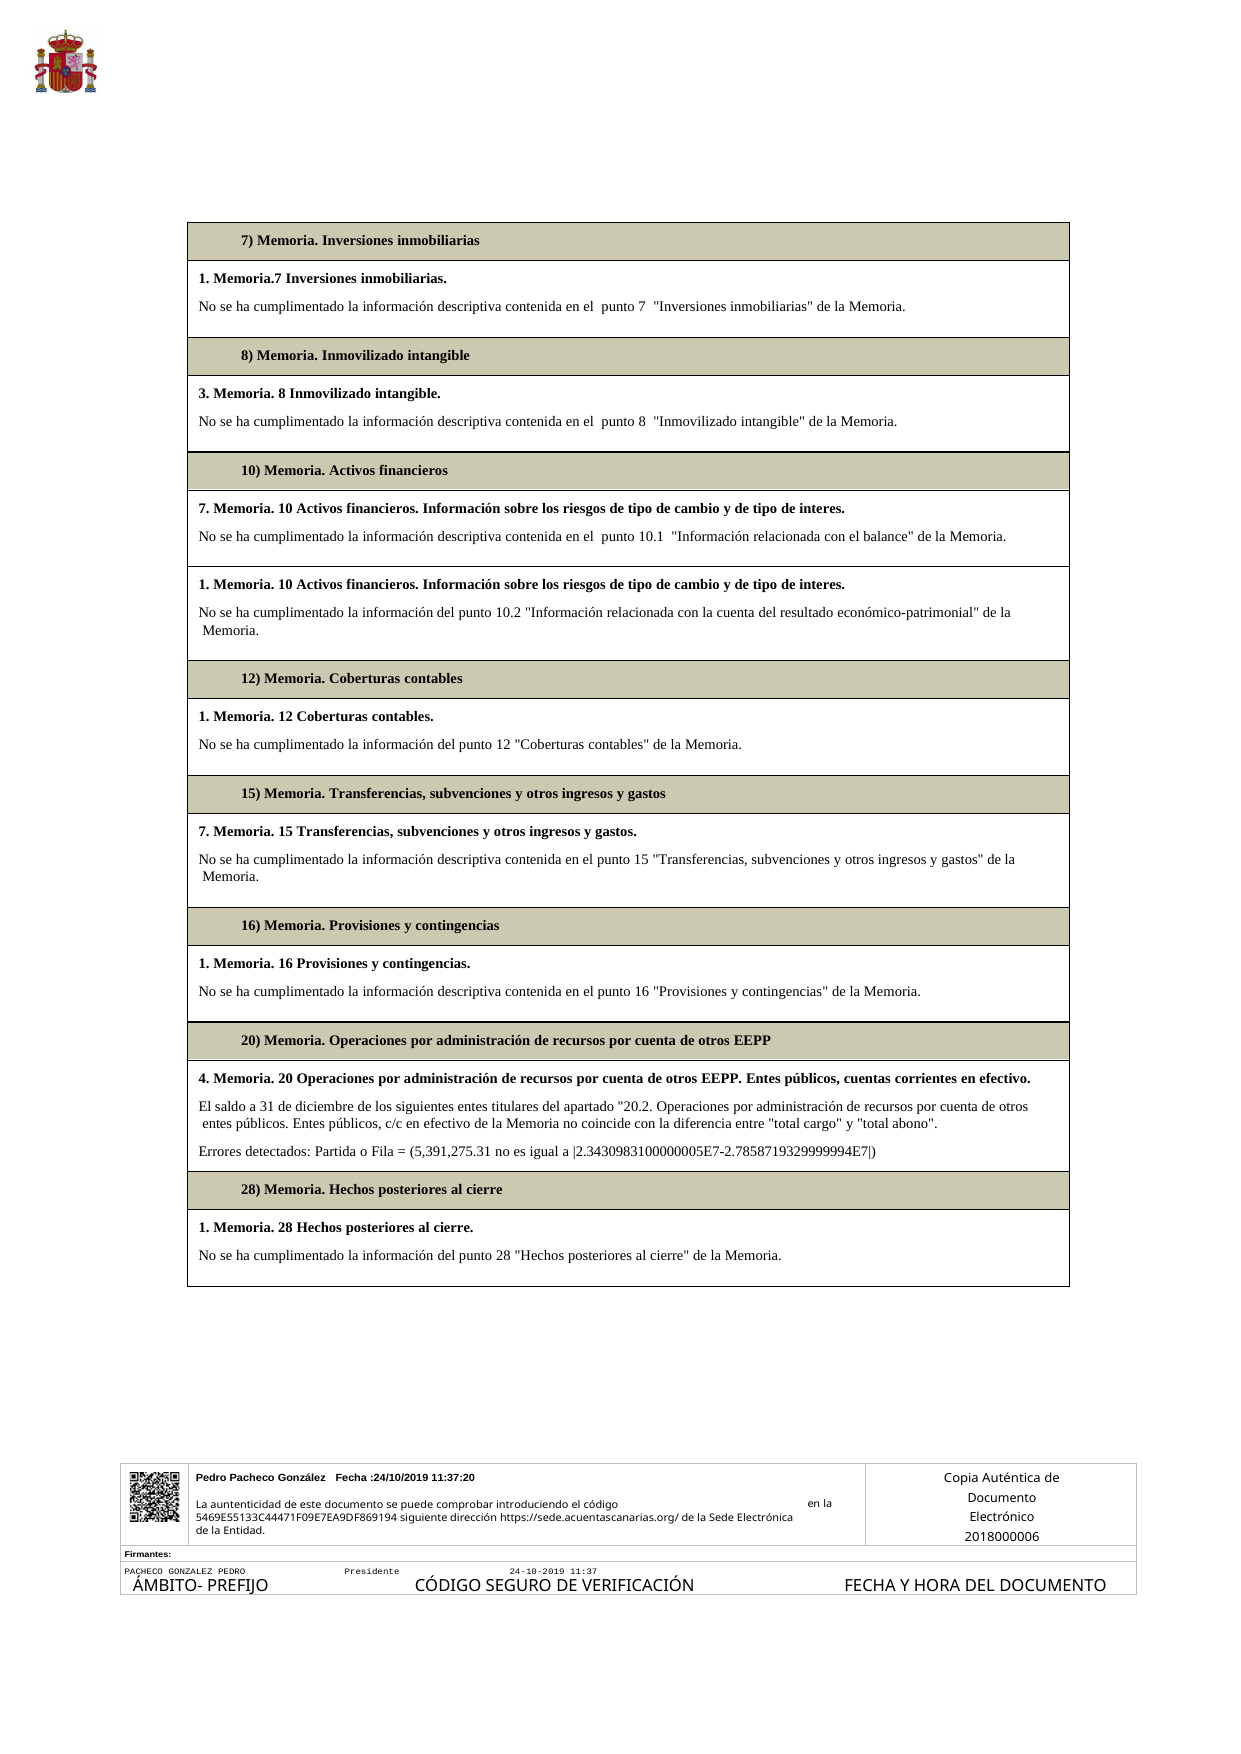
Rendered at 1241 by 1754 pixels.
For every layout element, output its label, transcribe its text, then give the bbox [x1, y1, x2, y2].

table_header [121, 1464, 188, 1545]
table_cell 12) Memoria. Coberturas contables [188, 661, 1069, 698]
table_cell 10) Memoria. Activos financieros [188, 453, 1069, 489]
table_cell 20) Memoria. Operaciones por administración de recursos por cuenta de otros EEPP [188, 1023, 1069, 1059]
table_cell Presidente [311, 1562, 402, 1594]
table_cell 1. Memoria. 16 Provisiones y contingencias. No se ha cumplimentado la información descriptiva contenida en el punto 16 "Provisiones y contingencias" de la Memoria. [188, 946, 1069, 1021]
table_cell 7. Memoria. 10 Activos financieros. Información sobre los riesgos de tipo de cambio y de tipo de interes. No se ha cumplimentado la información descriptiva contenida en el punto 10.1 "Información relacionada con el balance" de la Memoria. [188, 491, 1069, 566]
table_cell 4. Memoria. 20 Operaciones por administración de recursos por cuenta de otros EEPP. Entes públicos, cuentas corrientes en efectivo. El saldo a 31 de diciembre de los siguientes entes titulares del apartado "20.2. Operaciones por administración de recursos por cuenta de otros entes públicos. Entes públicos, c/c en efectivo de la Memoria no coincide con la diferencia entre "total cargo" y "total abono". Errores detectados: Partida o Fila = (5,391,275.31 no es igual a |2.3430983100000005E7-2.7858719329999994E7|) [188, 1061, 1069, 1171]
table_header en la [804, 1464, 865, 1545]
table_cell 8) Memoria. Inmovilizado intangible [188, 338, 1069, 375]
table_header Copia Auténtica de Documento Electrónico 2018000006 [866, 1464, 1136, 1545]
table_cell 3. Memoria. 8 Inmovilizado intangible. No se ha cumplimentado la información descriptiva contenida en el punto 8 "Inmovilizado intangible" de la Memoria. [188, 376, 1069, 451]
table_cell 1. Memoria. 28 Hechos posteriores al cierre. No se ha cumplimentado la información del punto 28 "Hechos posteriores al cierre" de la Memoria. [188, 1210, 1069, 1286]
table_cell 16) Memoria. Provisiones y contingencias [188, 908, 1069, 945]
table_cell Firmantes: [121, 1546, 1136, 1561]
picture [129, 1472, 180, 1522]
table_cell 1. Memoria.7 Inversiones inmobiliarias. No se ha cumplimentado la información descriptiva contenida en el punto 7 "Inversiones inmobiliarias" de la Memoria. [188, 261, 1069, 337]
table_cell 24-10-2019 11:37 CÓDIGO SEGURO DE VERIFICACIÓN [402, 1562, 804, 1594]
table_cell FECHA Y HORA DEL DOCUMENTO [804, 1562, 1136, 1594]
table_cell 15) Memoria. Transferencias, subvenciones y otros ingresos y gastos [188, 776, 1069, 813]
table_cell PACHECO GONZALEZ PEDRO ÁMBITO- PREFIJO [121, 1562, 311, 1594]
table_cell 1. Memoria. 10 Activos financieros. Información sobre los riesgos de tipo de cambio y de tipo de interes. No se ha cumplimentado la información del punto 10.2 "Información relacionada con la cuenta del resultado económico-patrimonial" de la Memoria. [188, 567, 1069, 660]
table_cell 28) Memoria. Hechos posteriores al cierre [188, 1172, 1069, 1209]
table_header Pedro Pacheco González Fecha :24/10/2019 11:37:20 La auntenticidad de este documento se puede comprobar introduciendo el código 5469E55133C44471F09E7EA9DF869194 siguiente dirección https://sede.acuentascanarias.org/ de la Sede Electrónica de la Entidad. [189, 1464, 804, 1545]
picture [31, 27, 99, 95]
table_cell 7. Memoria. 15 Transferencias, subvenciones y otros ingresos y gastos. No se ha cumplimentado la información descriptiva contenida en el punto 15 "Transferencias, subvenciones y otros ingresos y gastos" de la Memoria. [188, 814, 1069, 907]
table_cell 1. Memoria. 12 Coberturas contables. No se ha cumplimentado la información del punto 12 "Coberturas contables" de la Memoria. [188, 699, 1069, 774]
table_header 7) Memoria. Inversiones inmobiliarias [188, 223, 1069, 260]
